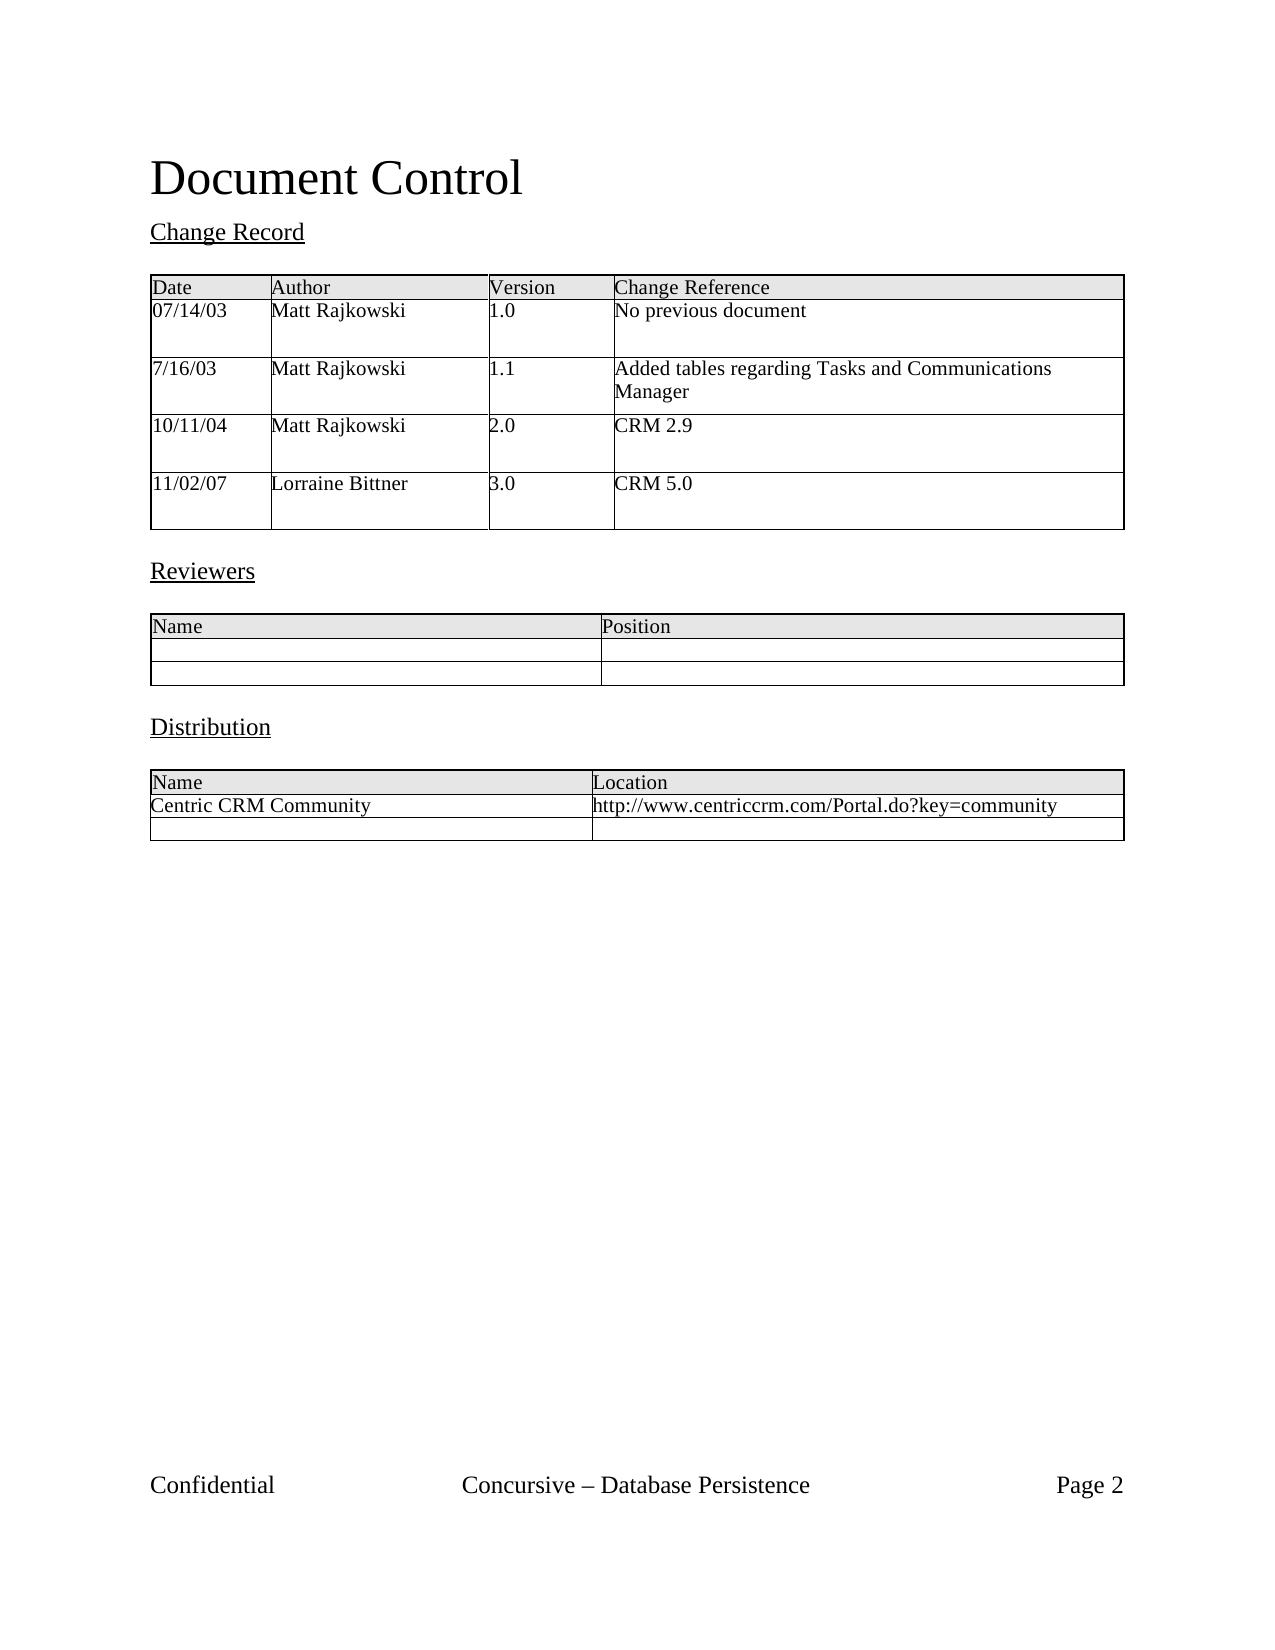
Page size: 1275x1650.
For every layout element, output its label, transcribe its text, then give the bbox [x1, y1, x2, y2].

table_cell http://www.centriccrm.com/Portal.do?key=community [593, 795, 1123, 817]
table_header Position [602, 615, 1123, 638]
table_cell 11/02/07 [152, 473, 271, 529]
table_cell CRM 5.0 [615, 473, 1123, 529]
table_header Location [593, 771, 1123, 794]
table_cell 7/16/03 [152, 358, 271, 414]
table_cell [151, 818, 592, 840]
table_cell [593, 818, 1123, 840]
table_header Name [152, 771, 592, 794]
title Document Control [150, 150, 1051, 206]
table_cell Matt Rajkowski [272, 300, 488, 357]
table_header Version [490, 276, 614, 299]
table_cell 1.0 [490, 300, 614, 357]
table_cell 2.0 [490, 415, 614, 472]
table_cell [602, 639, 1123, 661]
table_cell [152, 639, 601, 661]
table_cell 07/14/03 [152, 300, 271, 357]
table_header Author [272, 276, 488, 299]
table_cell [152, 662, 601, 685]
table_cell [602, 662, 1123, 685]
table_header Name [152, 615, 601, 638]
table_cell Lorraine Bittner [272, 473, 488, 529]
table_header Change Reference [615, 276, 1123, 299]
table_cell Added tables regarding Tasks and Communications Manager [615, 358, 1123, 414]
text Change Record [150, 218, 1125, 246]
table_cell CRM 2.9 [615, 415, 1123, 472]
table_cell Matt Rajkowski [272, 358, 488, 414]
text Reviewers [150, 557, 1125, 585]
table_header Date [152, 276, 271, 299]
table_cell Matt Rajkowski [272, 415, 488, 472]
text Distribution [150, 713, 1125, 741]
table_cell 3.0 [490, 473, 614, 529]
table_cell Centric CRM Community [151, 795, 592, 817]
table_cell 1.1 [490, 358, 614, 414]
table_cell 10/11/04 [152, 415, 271, 472]
table_cell No previous document [615, 300, 1123, 357]
